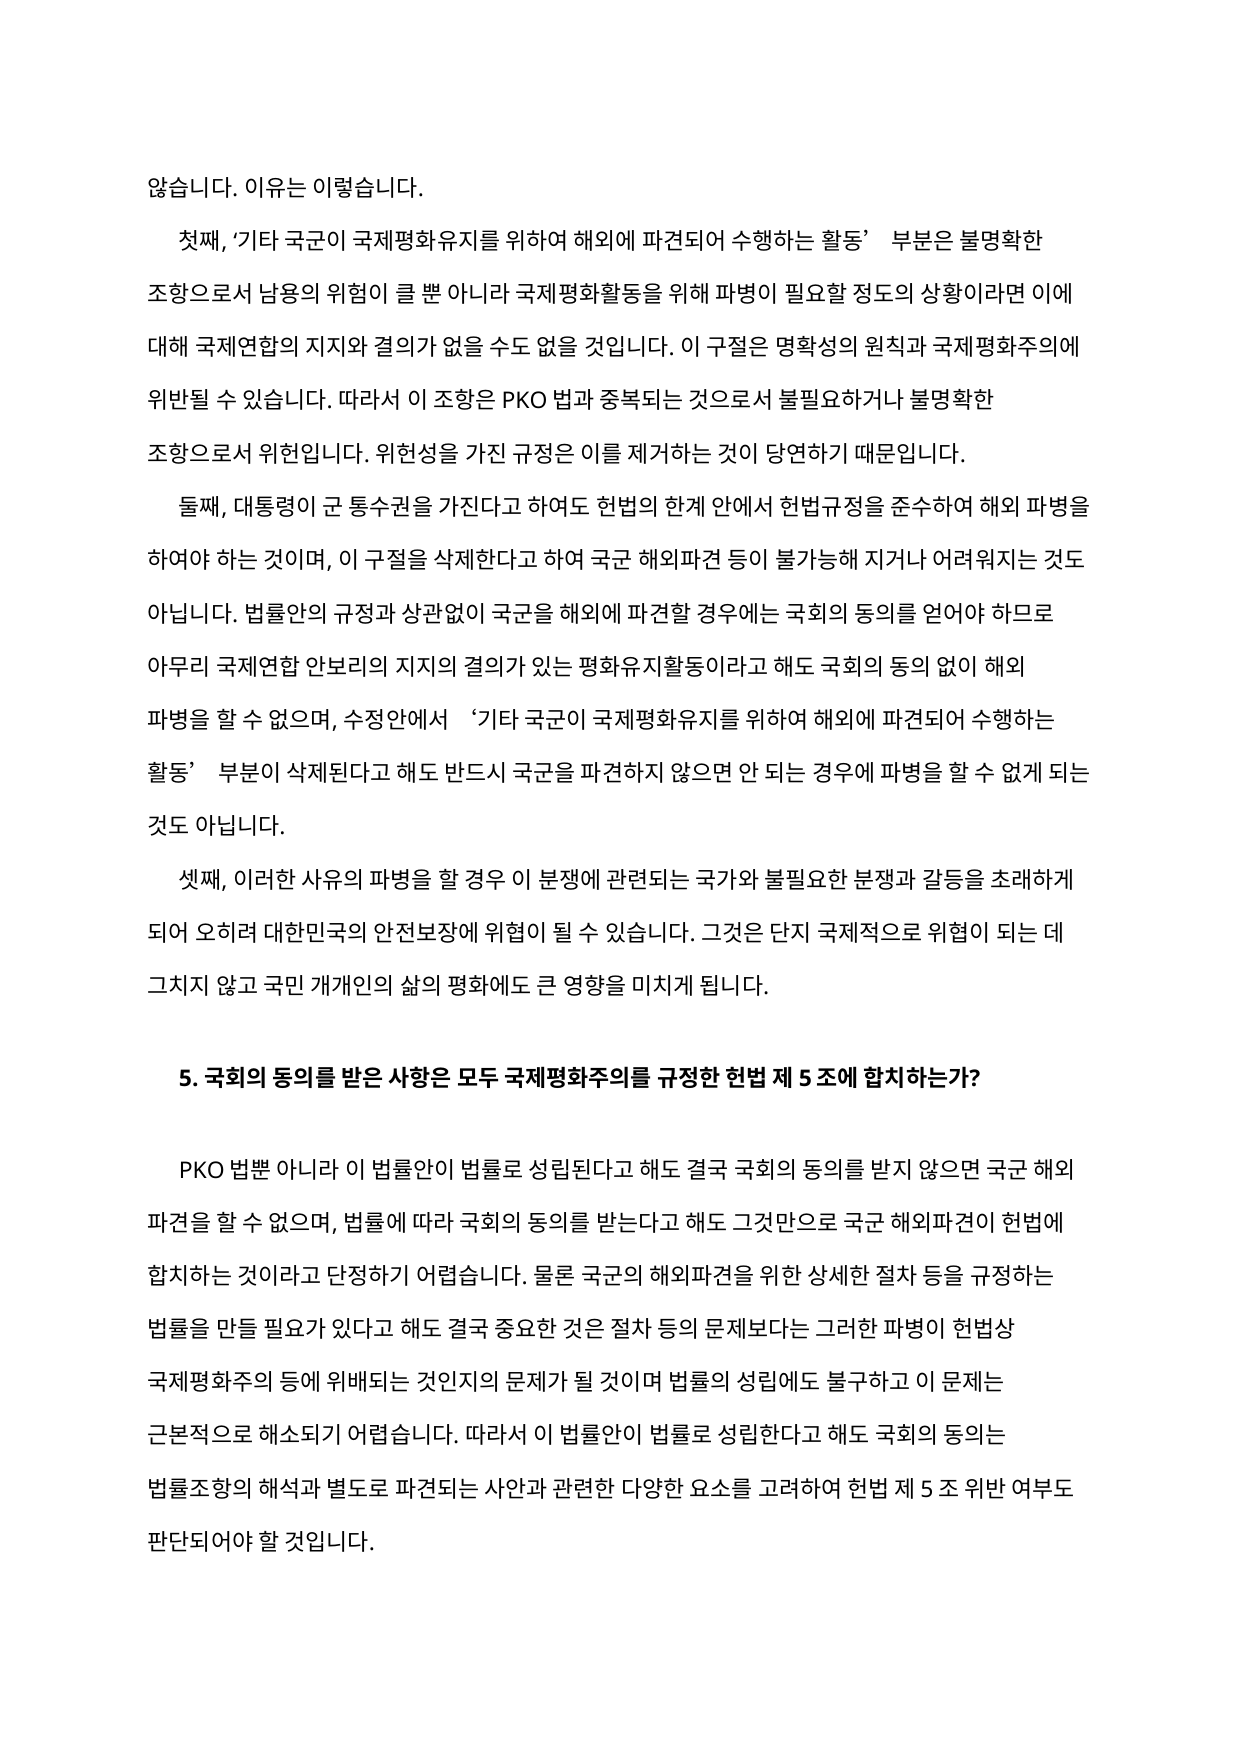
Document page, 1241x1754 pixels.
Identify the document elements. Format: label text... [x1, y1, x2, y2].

text 셋째, 이러한 사유의 파병을 할 경우 이 분쟁에 관련되는 국가와 불필요한 분쟁과 갈등을 초래하게 되어 오히려 대한민국의 안전보장에 위협이 될 수 있습니다. 그것은 단지 국제적으로 위협이 되는 데 그치지 않고 국민 개개인의 삶의 평화에도 큰 영향을 미치게 됩니다. [148, 861, 1093, 1001]
text 첫째, ‘기타 국군이 국제평화유지를 위하여 해외에 파견되어 수행하는 활동’ 부분은 불명확한 조항으로서 남용의 위험이 클 뿐 아니라 국제평화활동을 위해 파병이 필요할 정도의 상황이라면 이에 대해 국제연합의 지지와 결의가 없을 수도 없을 것입니다. 이 구절은 명확성의 원칙과 국제평화주의에 위반될 수 있습니다. 따라서 이 조항은 PKO법과 중복되는 것으로서 불필요하거나 불명확한 조항으로서 위헌입니다. 위헌성을 가진 규정은 이를 제거하는 것이 당연하기 때문입니다. [148, 223, 1093, 469]
text 둘째, 대통령이 군 통수권을 가진다고 하여도 헌법의 한계 안에서 헌법규정을 준수하여 해외 파병을 하여야 하는 것이며, 이 구절을 삭제한다고 하여 국군 해외파견 등이 불가능해 지거나 어려워지는 것도 아닙니다. 법률안의 규정과 상관없이 국군을 해외에 파견할 경우에는 국회의 동의를 얻어야 하므로 아무리 국제연합 안보리의 지지의 결의가 있는 평화유지활동이라고 해도 국회의 동의 없이 해외 파병을 할 수 없으며, 수정안에서 ‘기타 국군이 국제평화유지를 위하여 해외에 파견되어 수행하는 활동’ 부분이 삭제된다고 해도 반드시 국군을 파견하지 않으면 안 되는 경우에 파병을 할 수 없게 되는 것도 아닙니다. [148, 489, 1093, 841]
text 않습니다. 이유는 이렇습니다. [148, 169, 1093, 203]
text 5. 국회의 동의를 받은 사항은 모두 국제평화주의를 규정한 헌법 제5조에 합치하는가? [148, 1060, 1093, 1093]
text PKO법뿐 아니라 이 법률안이 법률로 성립된다고 해도 결국 국회의 동의를 받지 않으면 국군 해외 파견을 할 수 없으며, 법률에 따라 국회의 동의를 받는다고 해도 그것만으로 국군 해외파견이 헌법에 합치하는 것이라고 단정하기 어렵습니다. 물론 국군의 해외파견을 위한 상세한 절차 등을 규정하는 법률을 만들 필요가 있다고 해도 결국 중요한 것은 절차 등의 문제보다는 그러한 파병이 헌법상 국제평화주의 등에 위배되는 것인지의 문제가 될 것이며 법률의 성립에도 불구하고 이 문제는 근본적으로 해소되기 어렵습니다. 따라서 이 법률안이 법률로 성립한다고 해도 국회의 동의는 법률조항의 해석과 별도로 파견되는 사안과 관련한 다양한 요소를 고려하여 헌법 제5조 위반 여부도 판단되어야 할 것입니다. [148, 1151, 1093, 1557]
